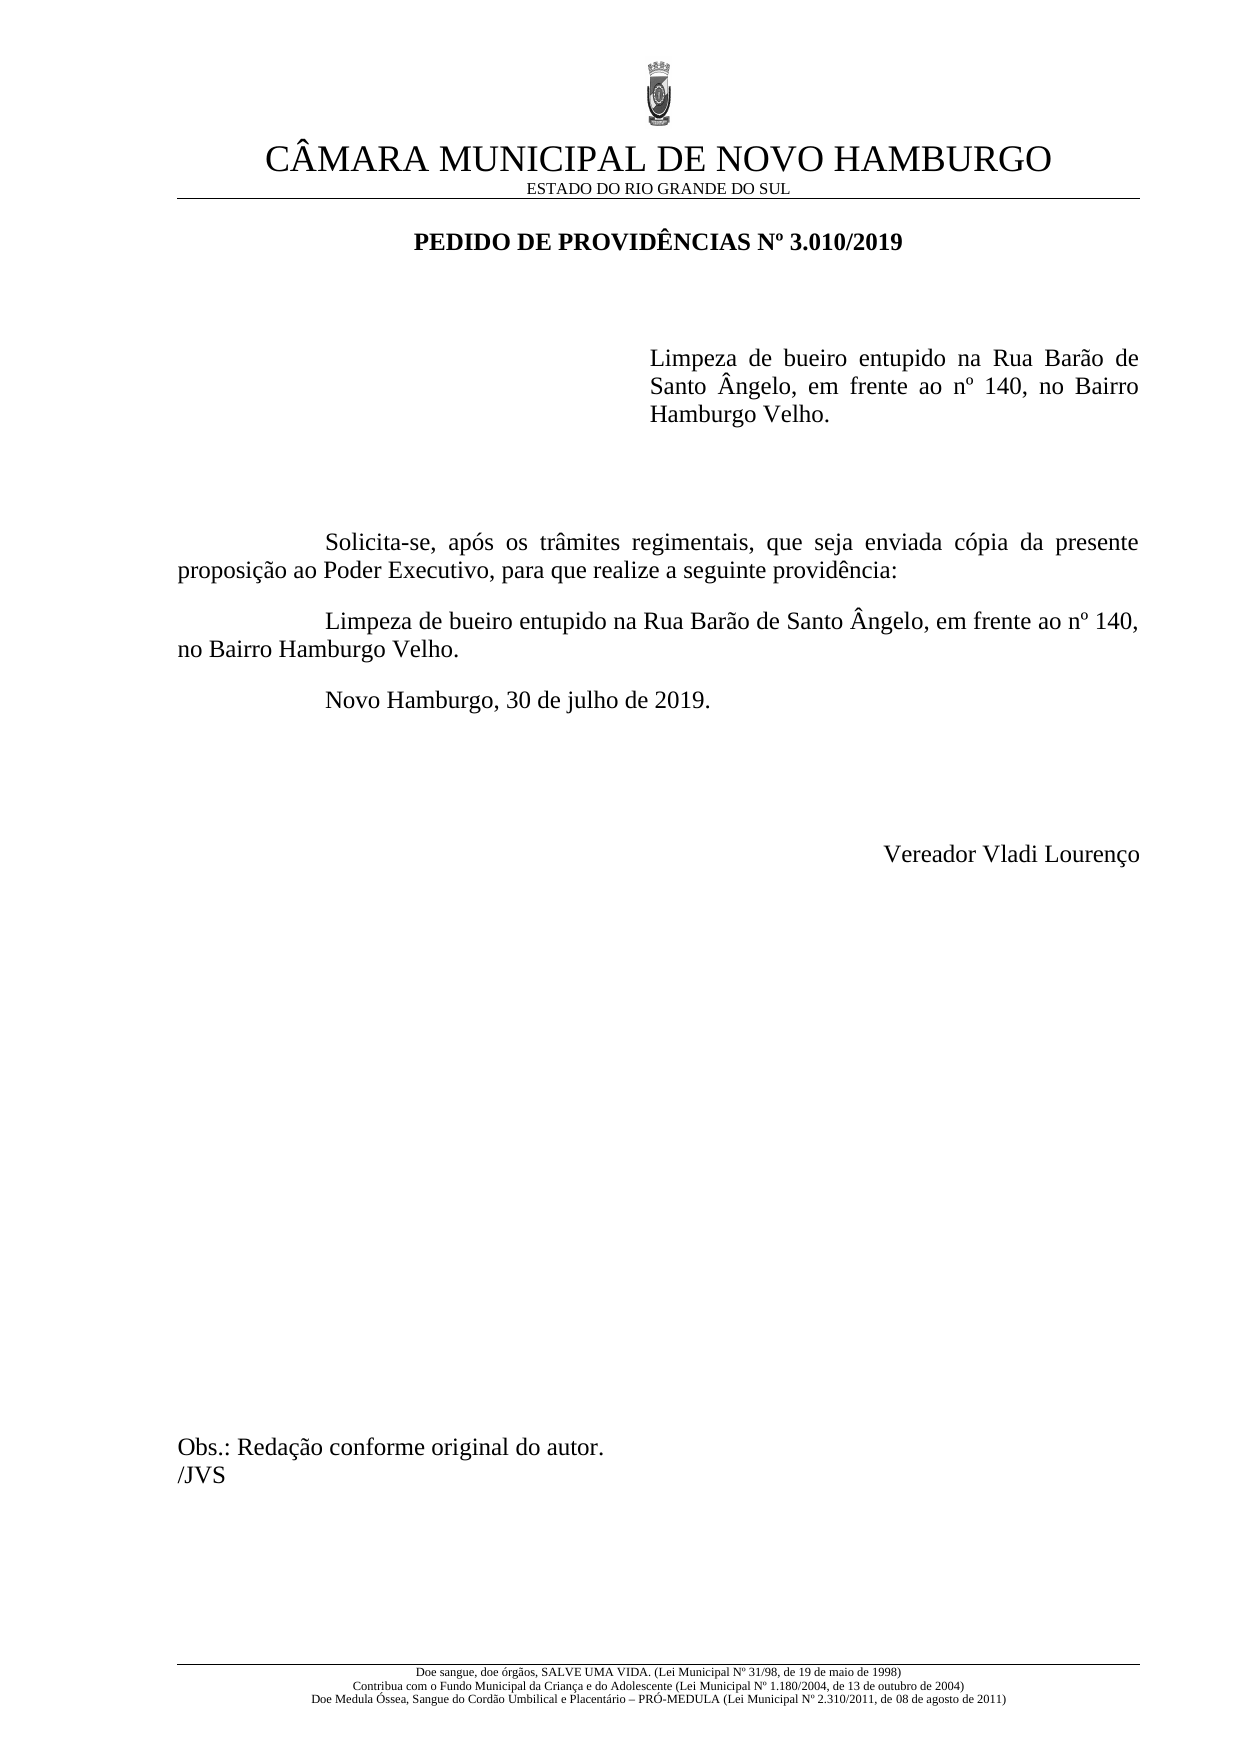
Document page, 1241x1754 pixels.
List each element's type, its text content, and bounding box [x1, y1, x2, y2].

text Limpeza de bueiro entupido na Rua Barão de Santo Ângelo, em frente ao nº 140, no Bairro Hamburgo Velho. [649, 344, 1140, 428]
text Vereador Vladi Lourenço [177, 840, 1140, 867]
text /JVS [177, 1461, 1140, 1489]
text Novo Hamburgo, 30 de julho de 2019. [177, 686, 1140, 714]
text PEDIDO DE PROVIDÊNCIAS Nº 3.010/2019 [177, 228, 1140, 256]
text Obs.: Redação conforme original do autor. [177, 1433, 1140, 1461]
text Limpeza de bueiro entupido na Rua Barão de Santo Ângelo, em frente ao nº 140, no Bairro Hamburgo Velho. [177, 607, 1140, 662]
text Solicita-se, após os trâmites regimentais, que seja enviada cópia da presente proposição ao Poder Executivo, para que realize a seguinte providência: [177, 528, 1140, 583]
